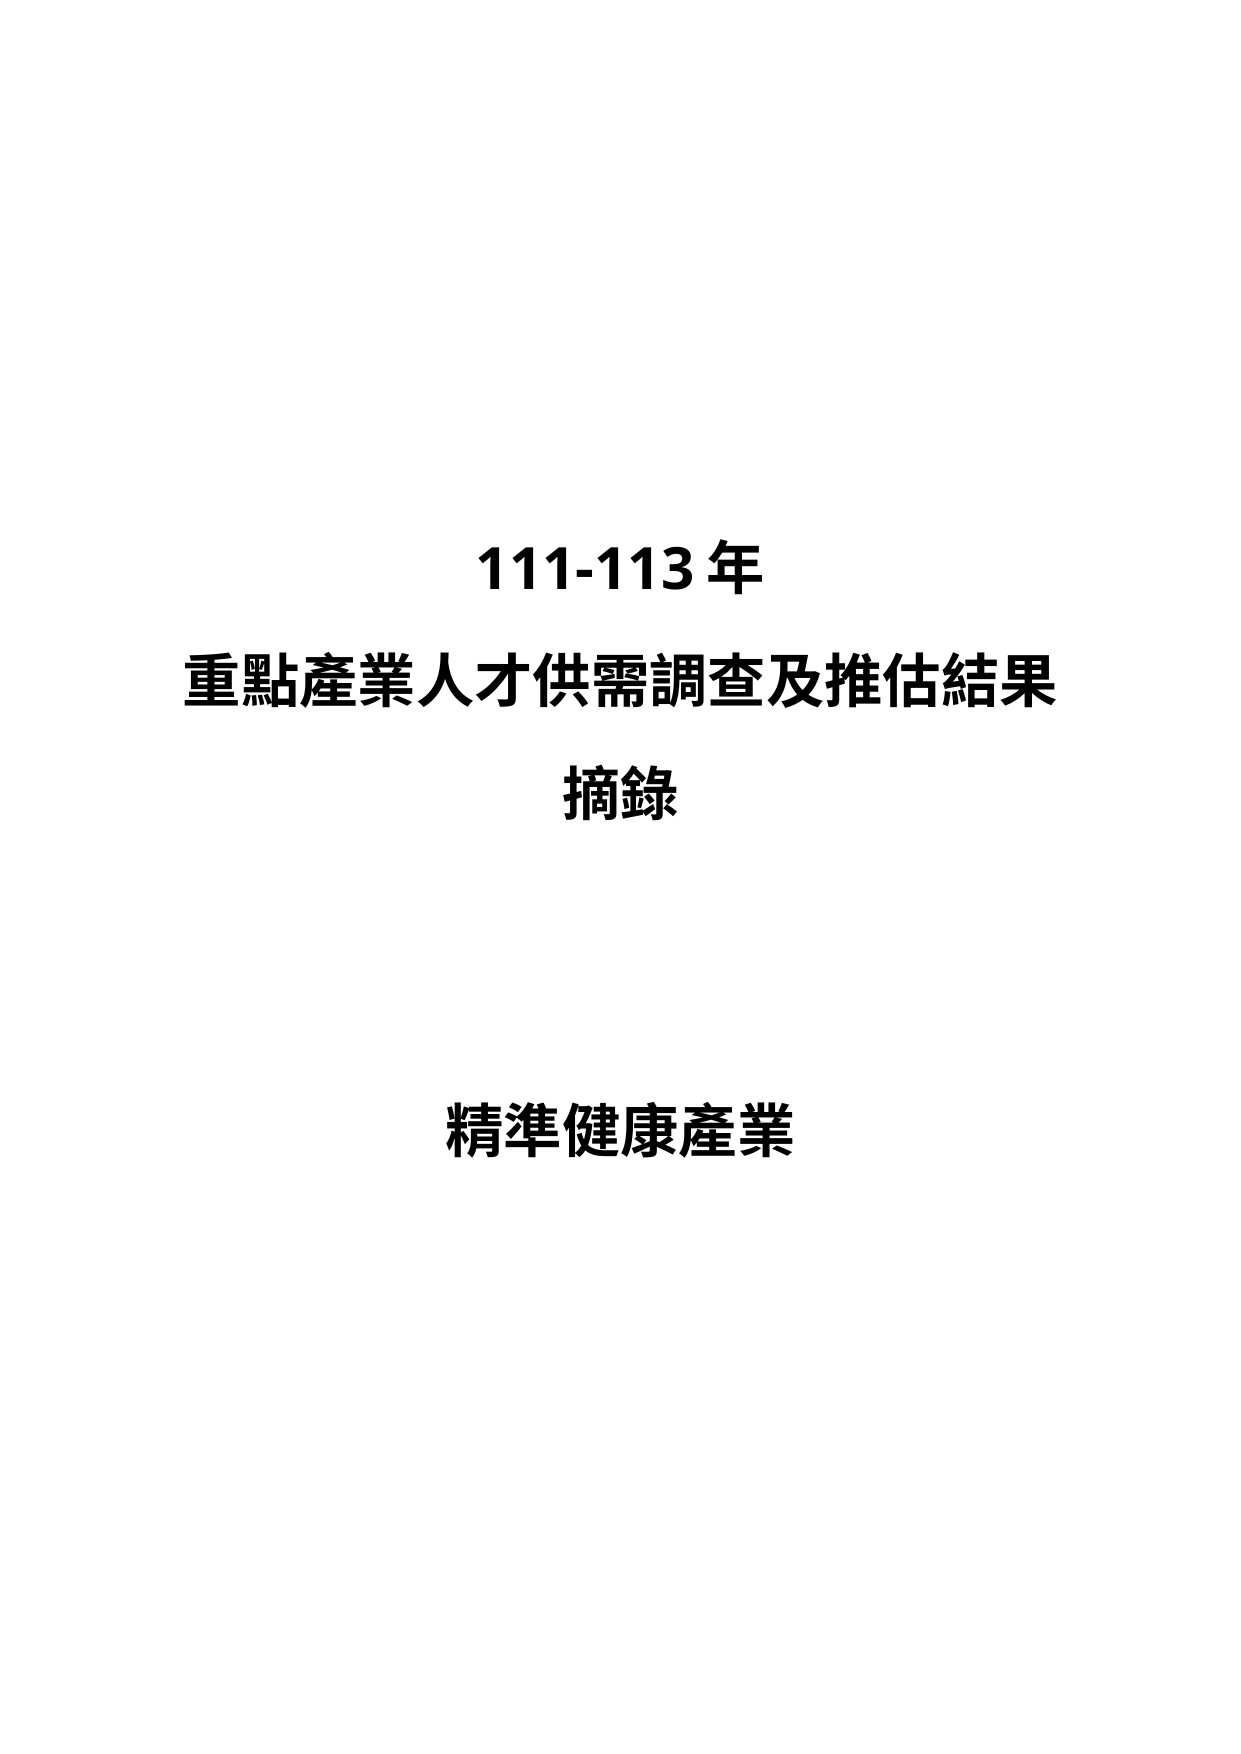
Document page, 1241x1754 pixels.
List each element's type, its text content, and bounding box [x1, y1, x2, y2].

text 摘錄 [135, 727, 1105, 839]
text 重點產業人才供需調查及推估結果 [135, 614, 1105, 727]
text 精準健康產業 [148, 1064, 1092, 1177]
text 111-113年 [135, 502, 1105, 614]
